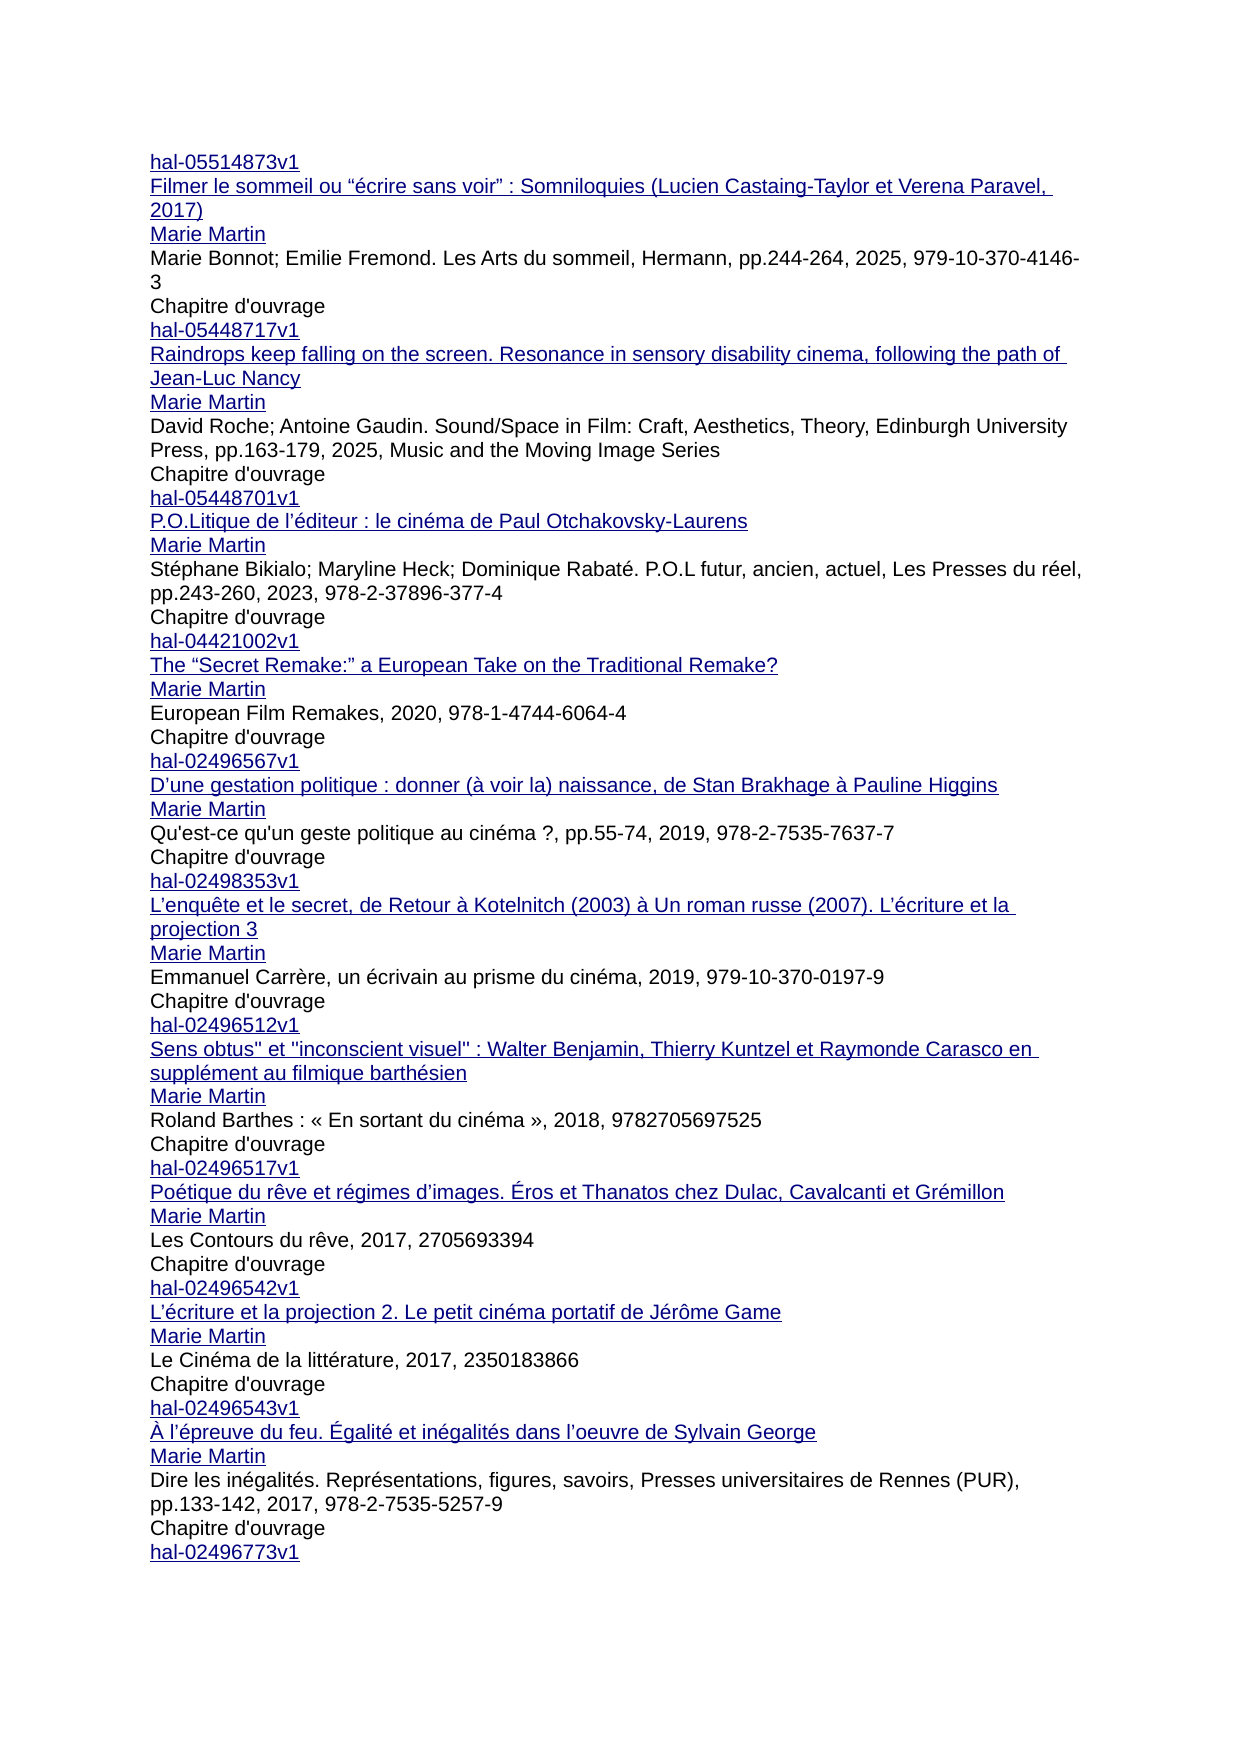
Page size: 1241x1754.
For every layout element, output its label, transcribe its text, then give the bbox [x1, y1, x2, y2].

table_cell D’une gestation politique : donner (à voir la) naissance, de Stan Brakhage à Pauline Higgins Marie Martin Qu'est-ce qu'un geste politique au cinéma ?, pp.55-74, 2019, 978-2-7535-7637-7 Chapitre d'ouvrage hal-02498353v1 [150, 773, 1090, 893]
table_cell Filmer le sommeil ou “écrire sans voir” : Somniloquies (Lucien Castaing-Taylor et Verena Paravel, 2017) Marie Martin Marie Bonnot; Emilie Fremond. Les Arts du sommeil, Hermann, pp.244-264, 2025, 979-10-370-4146-3 Chapitre d'ouvrage hal-05448717v1 [150, 174, 1090, 342]
table_cell Sens obtus'' et ''inconscient visuel'' : Walter Benjamin, Thierry Kuntzel et Raymonde Carasco en supplément au filmique barthésien Marie Martin Roland Barthes : « En sortant du cinéma », 2018, 9782705697525 Chapitre d'ouvrage hal-02496517v1 [150, 1036, 1090, 1180]
table_cell Poétique du rêve et régimes d’images. Éros et Thanatos chez Dulac, Cavalcanti et Grémillon Marie Martin Les Contours du rêve, 2017, 2705693394 Chapitre d'ouvrage hal-02496542v1 [150, 1180, 1090, 1300]
table_cell Raindrops keep falling on the screen. Resonance in sensory disability cinema, following the path of Jean-Luc Nancy Marie Martin David Roche; Antoine Gaudin. Sound/Space in Film: Craft, Aesthetics, Theory, Edinburgh University Press, pp.163-179, 2025, Music and the Moving Image Series Chapitre d'ouvrage hal-05448701v1 [150, 342, 1090, 509]
table_header hal-05514873v1 [150, 150, 1090, 174]
table_cell L’écriture et la projection 2. Le petit cinéma portatif de Jérôme Game Marie Martin Le Cinéma de la littérature, 2017, 2350183866 Chapitre d'ouvrage hal-02496543v1 [150, 1300, 1090, 1420]
table_cell P.O.Litique de l’éditeur : le cinéma de Paul Otchakovsky-Laurens Marie Martin Stéphane Bikialo; Maryline Heck; Dominique Rabaté. P.O.L futur, ancien, actuel, Les Presses du réel, pp.243-260, 2023, 978-2-37896-377-4 Chapitre d'ouvrage hal-04421002v1 [150, 509, 1090, 653]
table_cell À l’épreuve du feu. Égalité et inégalités dans l’oeuvre de Sylvain George Marie Martin Dire les inégalités. Représentations, figures, savoirs, Presses universitaires de Rennes (PUR), pp.133-142, 2017, 978-2-7535-5257-9 Chapitre d'ouvrage hal-02496773v1 [150, 1420, 1090, 1563]
table_cell L’enquête et le secret, de Retour à Kotelnitch (2003) à Un roman russe (2007). L’écriture et la projection 3 Marie Martin Emmanuel Carrère, un écrivain au prisme du cinéma, 2019, 979-10-370-0197-9 Chapitre d'ouvrage hal-02496512v1 [150, 893, 1090, 1036]
table_cell The “Secret Remake:” a European Take on the Traditional Remake? Marie Martin European Film Remakes, 2020, 978-1-4744-6064-4 Chapitre d'ouvrage hal-02496567v1 [150, 653, 1090, 773]
